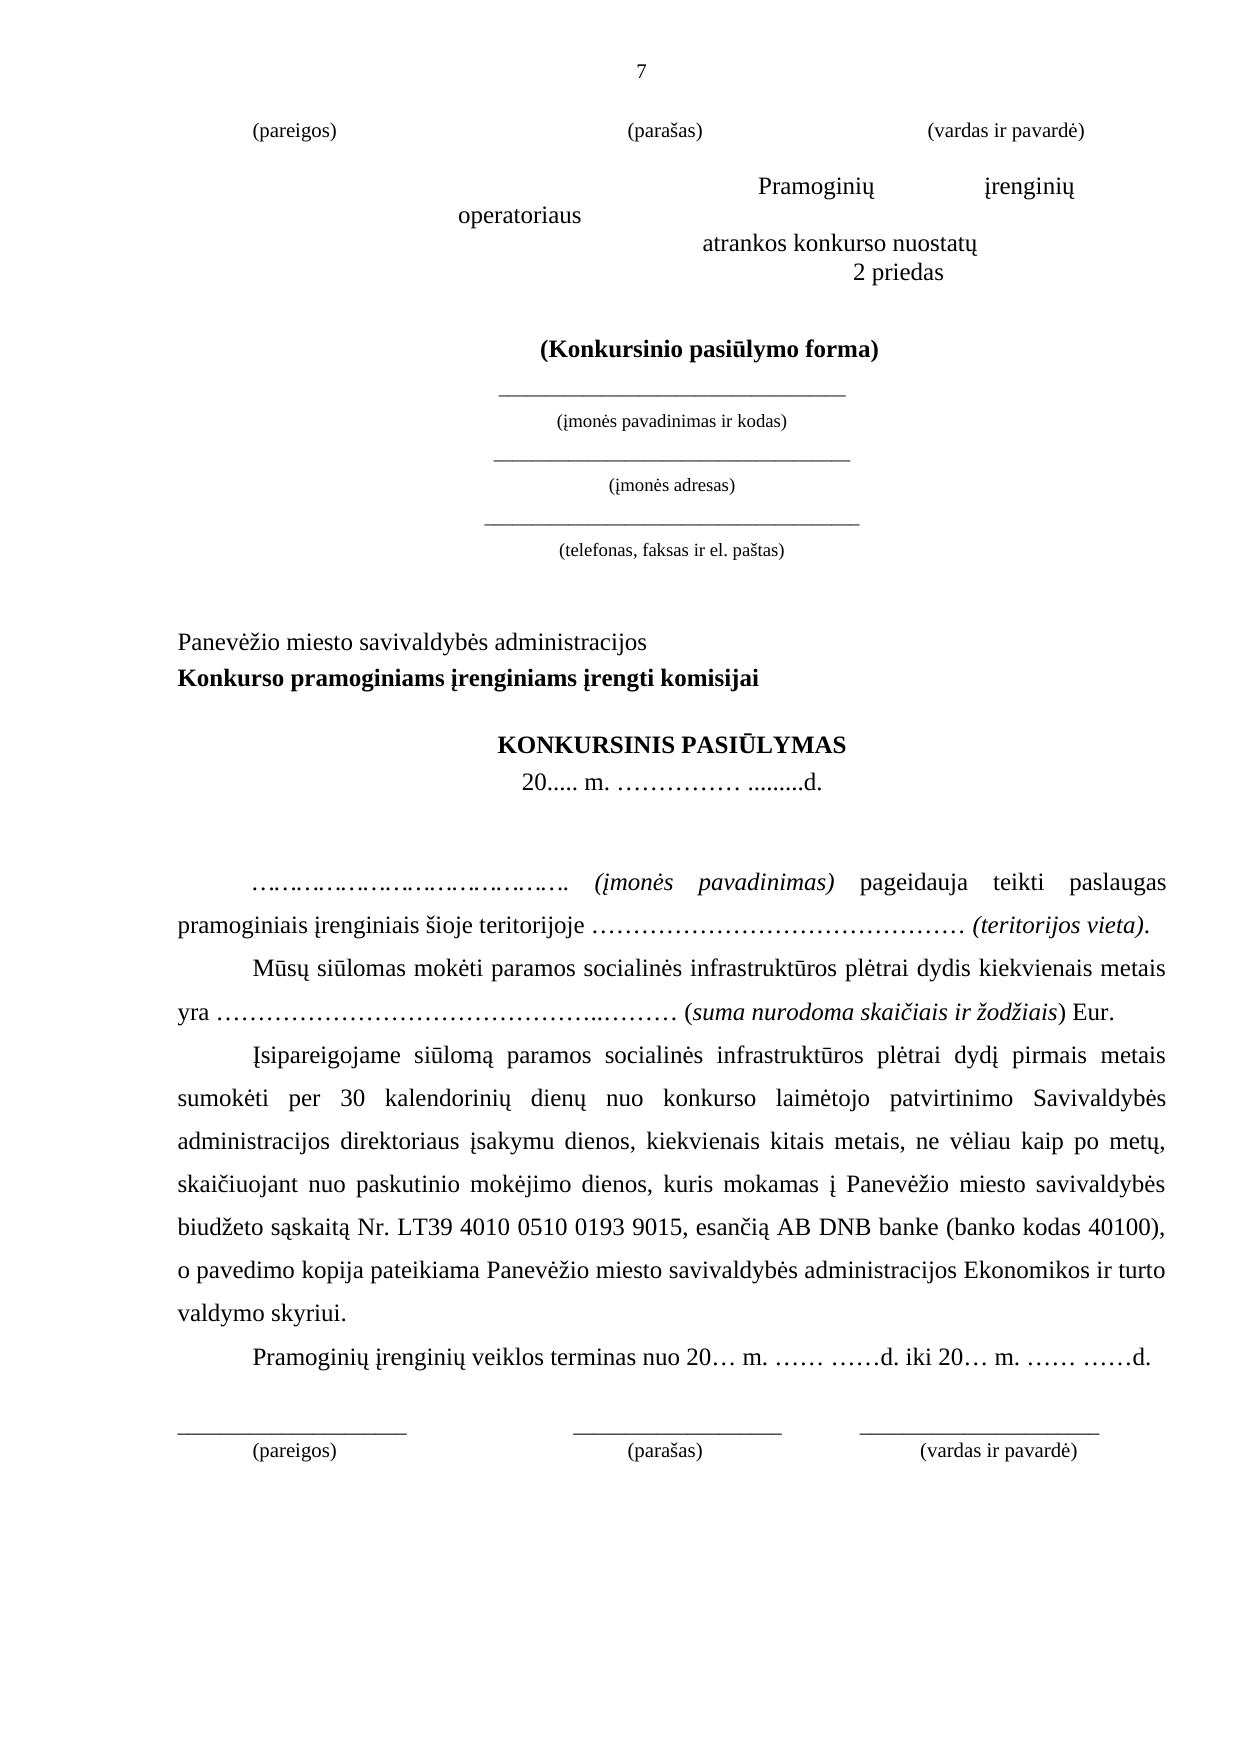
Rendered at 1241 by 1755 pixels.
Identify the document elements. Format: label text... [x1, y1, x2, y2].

text Pramoginių įrenginių veiklos terminas nuo 20… m. …… ……d. iki 20… m. …… ……d. [177, 1342, 1167, 1370]
text (pareigos) (parašas) (vardas ir pavardė) [177, 118, 1167, 142]
text KONKURSINIS PASIŪLYMAS [177, 731, 1167, 759]
text (pareigos) (parašas) (vardas ir pavardė) [177, 1437, 1167, 1462]
text atrankos konkurso nuostatų [627, 228, 1074, 257]
text ______________________ ____________________ _______________________ [177, 1413, 1167, 1437]
text 2 priedas [177, 257, 1167, 286]
text (įmonės pavadinimas ir kodas) [177, 409, 1167, 431]
text ________________________________________ [177, 506, 1167, 528]
text Pramoginių įrenginių operatoriaus [458, 171, 1074, 228]
text 20..... m. …………… .........d. [177, 767, 1167, 795]
text Panevėžio miesto savivaldybės administracijos [177, 627, 1167, 656]
text Konkurso pramoginiams įrenginiams įrengti komisijai [177, 663, 1167, 692]
text ______________________________________ [177, 442, 1167, 463]
text Įsipareigojame siūlomą paramos socialinės infrastruktūros plėtrai dydį pirmais metais sumokėti per 30 kalendorinių dienų nuo konkurso laimėtojo patvirtinimo Savivaldybės administracijos direktoriaus įsakymu dienos, kiekvienais kitais metais, ne vėliau kaip po metų, skaičiuojant nuo paskutinio mokėjimo dienos, kuris mokamas į Panevėžio miesto savivaldybės biudžeto sąskaitą Nr. LT39 4010 0510 0193 9015, esančią AB DNB banke (banko kodas 40100), o pavedimo kopija pateikiama Panevėžio miesto savivaldybės administracijos Ekonomikos ir turto valdymo skyriui. [177, 1040, 1167, 1327]
text (įmonės adresas) [177, 474, 1167, 496]
text ……………………………………. (įmonės pavadinimas) pageidauja teikti paslaugas pramoginiais įrenginiais šioje teritorijoje ……………………………………… (teritorijos vieta). [177, 867, 1167, 939]
text (telefonas, faksas ir el. paštas) [177, 539, 1167, 560]
text _____________________________________ [177, 377, 1167, 399]
text Mūsų siūlomas mokėti paramos socialinės infrastruktūros plėtrai dydis kiekvienais metais yra ………………………………………..……… (suma nurodoma skaičiais ir žodžiais) Eur. [177, 953, 1167, 1025]
text (Konkursinio pasiūlymo forma) [177, 334, 1167, 363]
